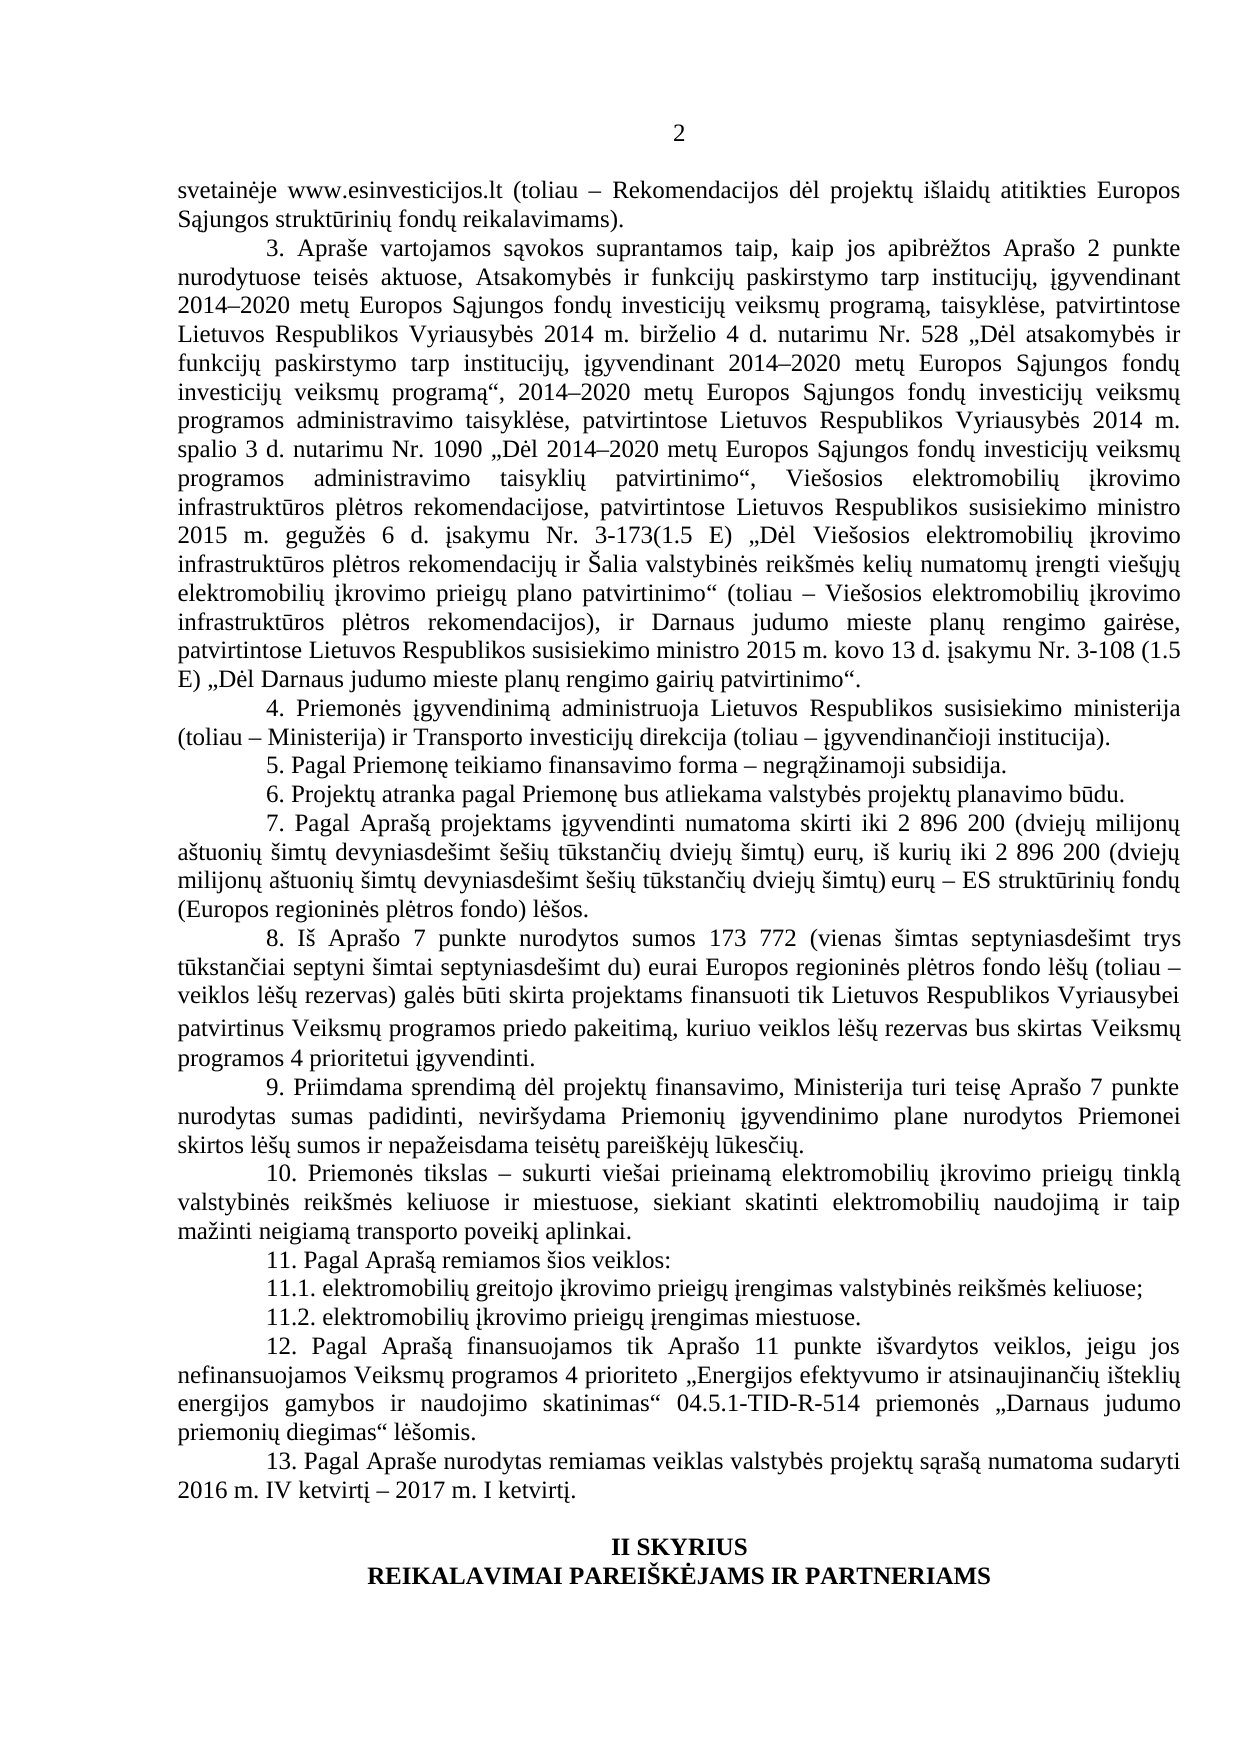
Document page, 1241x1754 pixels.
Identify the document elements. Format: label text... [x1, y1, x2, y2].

text 11. Pagal Aprašą remiamos šios veiklos: [177, 1245, 1181, 1273]
text 5. Pagal Priemonę teikiamo finansavimo forma – negrąžinamoji subsidija. [177, 751, 1181, 779]
text 3. Apraše vartojamos sąvokos suprantamos taip, kaip jos apibrėžtos Aprašo 2 punkte nurodytuose teisės aktuose, Atsakomybės ir funkcijų paskirstymo tarp institucijų, įgyvendinant 2014–2020 metų Europos Sąjungos fondų investicijų veiksmų programą, taisyklėse, patvirtintose Lietuvos Respublikos Vyriausybės 2014 m. birželio 4 d. nutarimu Nr. 528 „Dėl atsakomybės ir funkcijų paskirstymo tarp institucijų, įgyvendinant 2014–2020 metų Europos Sąjungos fondų investicijų veiksmų programą“, 2014–2020 metų Europos Sąjungos fondų investicijų veiksmų programos administravimo taisyklėse, patvirtintose Lietuvos Respublikos Vyriausybės 2014 m. spalio 3 d. nutarimu Nr. 1090 „Dėl 2014–2020 metų Europos Sąjungos fondų investicijų veiksmų programos administravimo taisyklių patvirtinimo“, Viešosios elektromobilių įkrovimo infrastruktūros plėtros rekomendacijose, patvirtintose Lietuvos Respublikos susisiekimo ministro 2015 m. gegužės 6 d. įsakymu Nr. 3-173(1.5 E) „Dėl Viešosios elektromobilių įkrovimo infrastruktūros plėtros rekomendacijų ir Šalia valstybinės reikšmės kelių numatomų įrengti viešųjų elektromobilių įkrovimo prieigų plano patvirtinimo“ (toliau – Viešosios elektromobilių įkrovimo infrastruktūros plėtros rekomendacijos), ir Darnaus judumo mieste planų rengimo gairėse, patvirtintose Lietuvos Respublikos susisiekimo ministro 2015 m. kovo 13 d. įsakymu Nr. 3-108 (1.5 E) „Dėl Darnaus judumo mieste planų rengimo gairių patvirtinimo“. [177, 233, 1181, 693]
text 8. Iš Aprašo 7 punkte nurodytos sumos 173 772 (vienas šimtas septyniasdešimt trys tūkstančiai septyni šimtai septyniasdešimt du) eurai Europos regioninės plėtros fondo lėšų (toliau – veiklos lėšų rezervas) galės būti skirta projektams finansuoti tik Lietuvos Respublikos Vyriausybei patvirtinus Veiksmų programos priedo pakeitimą, kuriuo veiklos lėšų rezervas bus skirtas Veiksmų programos 4 prioritetui įgyvendinti. [177, 923, 1181, 1072]
text REIKALAVIMAI PAREIŠKĖJAMS IR PARTNERIAMS [177, 1561, 1181, 1590]
text 7. Pagal Aprašą projektams įgyvendinti numatoma skirti iki 2 896 200 (dviejų milijonų aštuonių šimtų devyniasdešimt šešių tūkstančių dviejų šimtų) eurų, iš kurių iki 2 896 200 (dviejų milijonų aštuonių šimtų devyniasdešimt šešių tūkstančių dviejų šimtų) eurų – ES struktūrinių fondų (Europos regioninės plėtros fondo) lėšos. [177, 808, 1181, 923]
text 12. Pagal Aprašą finansuojamos tik Aprašo 11 punkte išvardytos veiklos, jeigu jos nefinansuojamos Veiksmų programos 4 prioriteto „Energijos efektyvumo ir atsinaujinančių išteklių energijos gamybos ir naudojimo skatinimas“ 04.5.1-TID-R-514 priemonės „Darnaus judumo priemonių diegimas“ lėšomis. [177, 1331, 1181, 1446]
text 6. Projektų atranka pagal Priemonę bus atliekama valstybės projektų planavimo būdu. [177, 779, 1181, 808]
text 13. Pagal Apraše nurodytas remiamas veiklas valstybės projektų sąrašą numatoma sudaryti 2016 m. IV ketvirtį – 2017 m. I ketvirtį. [177, 1446, 1181, 1503]
text 11.1. elektromobilių greitojo įkrovimo prieigų įrengimas valstybinės reikšmės keliuose; [177, 1273, 1181, 1302]
text 11.2. elektromobilių įkrovimo prieigų įrengimas miestuose. [177, 1302, 1181, 1331]
text svetainėje www.esinvesticijos.lt (toliau – Rekomendacijos dėl projektų išlaidų atitikties Europos Sąjungos struktūrinių fondų reikalavimams). [177, 176, 1181, 233]
text 4. Priemonės įgyvendinimą administruoja Lietuvos Respublikos susisiekimo ministerija (toliau – Ministerija) ir Transporto investicijų direkcija (toliau – įgyvendinančioji institucija). [177, 693, 1181, 751]
text 9. Priimdama sprendimą dėl projektų finansavimo, Ministerija turi teisę Aprašo 7 punkte nurodytas sumas padidinti, neviršydama Priemonių įgyvendinimo plane nurodytos Priemonei skirtos lėšų sumos ir nepažeisdama teisėtų pareiškėjų lūkesčių. [177, 1072, 1181, 1158]
text 10. Priemonės tikslas – sukurti viešai prieinamą elektromobilių įkrovimo prieigų tinklą valstybinės reikšmės keliuose ir miestuose, siekiant skatinti elektromobilių naudojimą ir taip mažinti neigiamą transporto poveikį aplinkai. [177, 1158, 1181, 1245]
text II SKYRIUS [177, 1532, 1181, 1561]
